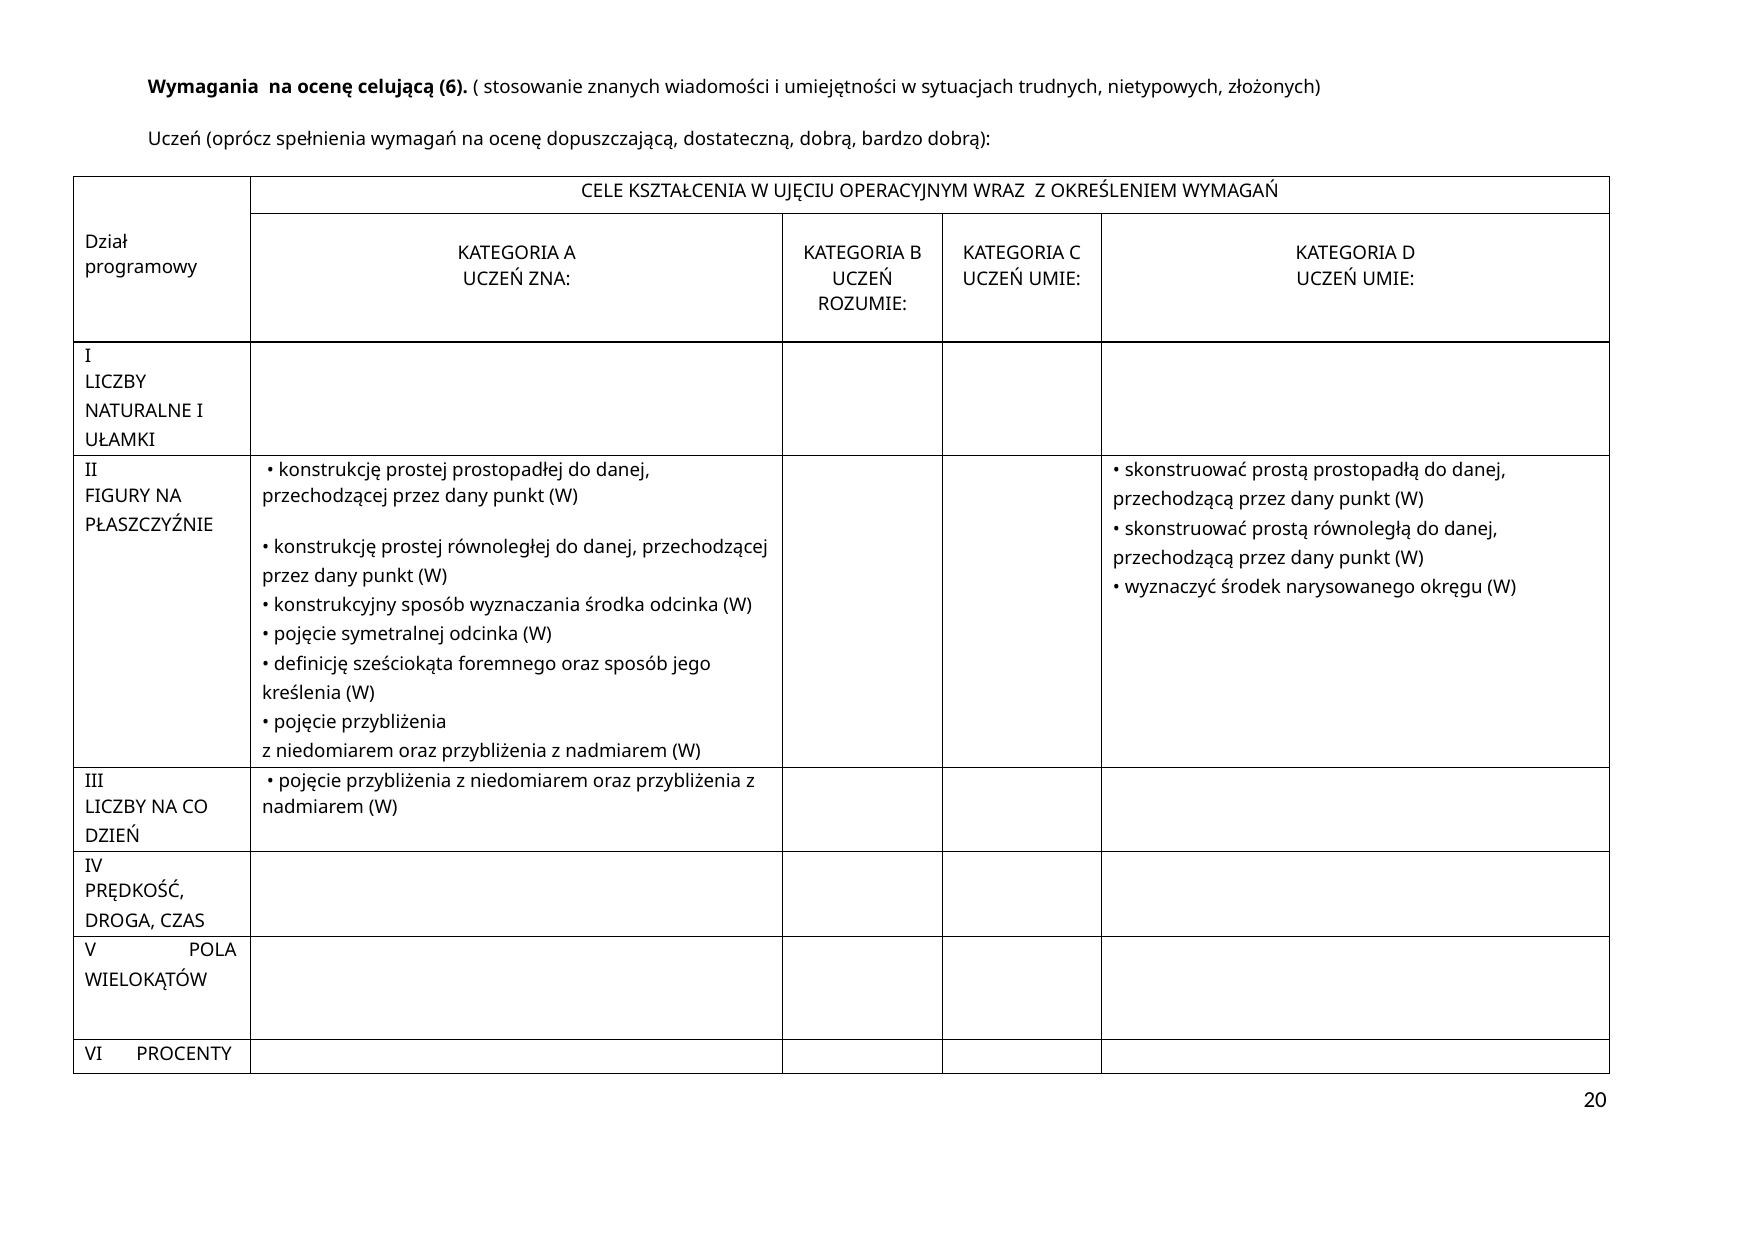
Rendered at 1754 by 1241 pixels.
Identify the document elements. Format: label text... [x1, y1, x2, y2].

table_cell KATEGORIA A UCZEŃ ZNA: [251, 214, 782, 341]
table_cell I LICZBY NATURALNE I UŁAMKI [74, 343, 250, 455]
table_cell V POLA WIELOKĄTÓW [74, 937, 250, 1039]
table_cell [943, 852, 1101, 936]
table_cell [1102, 1040, 1609, 1073]
table_cell [783, 1040, 942, 1073]
table_cell [1102, 343, 1609, 455]
table_header CELE KSZTAŁCENIA W UJĘCIU OPERACYJNYM WRAZ Z OKREŚLENIEM WYMAGAŃ [251, 177, 1609, 213]
table_cell [943, 768, 1101, 851]
table_cell VI PROCENTY [74, 1040, 250, 1073]
table_cell [943, 1040, 1101, 1073]
table_cell [783, 768, 942, 851]
table_cell KATEGORIA C UCZEŃ UMIE: [943, 214, 1101, 341]
table_cell • skonstruować prostą prostopadłą do danej, przechodzącą przez dany punkt (W) • skonstruować prostą równoległą do danej, przechodzącą przez dany punkt (W) • wyznaczyć środek narysowanego okręgu (W) [1102, 456, 1609, 767]
table_cell [943, 937, 1101, 1039]
table_cell • konstrukcję prostej prostopadłej do danej, przechodzącej przez dany punkt (W) • konstrukcję prostej równoległej do danej, przechodzącej przez dany punkt (W) • konstrukcyjny sposób wyznaczania środka odcinka (W) • pojęcie symetralnej odcinka (W) • definicję sześciokąta foremnego oraz sposób jego kreślenia (W) • pojęcie przybliżenia z niedomiarem oraz przybliżenia z nadmiarem (W) [251, 456, 782, 767]
table_cell [943, 343, 1101, 455]
table_cell [251, 343, 782, 455]
text Wymagania na ocenę celującą (6). ( stosowanie znanych wiadomości i umiejętności w sytuacjach trudnych, nietypowych, złożonych) [148, 74, 1606, 99]
table_cell [783, 456, 942, 767]
table_cell [783, 852, 942, 936]
table_cell [1102, 852, 1609, 936]
text Uczeń (oprócz spełnienia wymagań na ocenę dopuszczającą, dostateczną, dobrą, bardzo dobrą): [148, 125, 1606, 150]
table_cell KATEGORIA D UCZEŃ UMIE: [1102, 214, 1609, 341]
table_cell [783, 343, 942, 455]
table_header Dział programowy [74, 177, 250, 341]
table_cell [783, 937, 942, 1039]
table_cell [251, 1040, 782, 1073]
table_cell [251, 937, 782, 1039]
table_cell [251, 852, 782, 936]
table_cell III LICZBY NA CO DZIEŃ [74, 768, 250, 851]
table_cell [1102, 768, 1609, 851]
table_cell KATEGORIA B UCZEŃ ROZUMIE: [783, 214, 942, 341]
table_cell II FIGURY NA PŁASZCZYŹNIE [74, 456, 250, 767]
table_cell [1102, 937, 1609, 1039]
table_cell • pojęcie przybliżenia z niedomiarem oraz przybliżenia z nadmiarem (W) [251, 768, 782, 851]
table_cell IV PRĘDKOŚĆ, DROGA, CZAS [74, 852, 250, 936]
table_cell [943, 456, 1101, 767]
